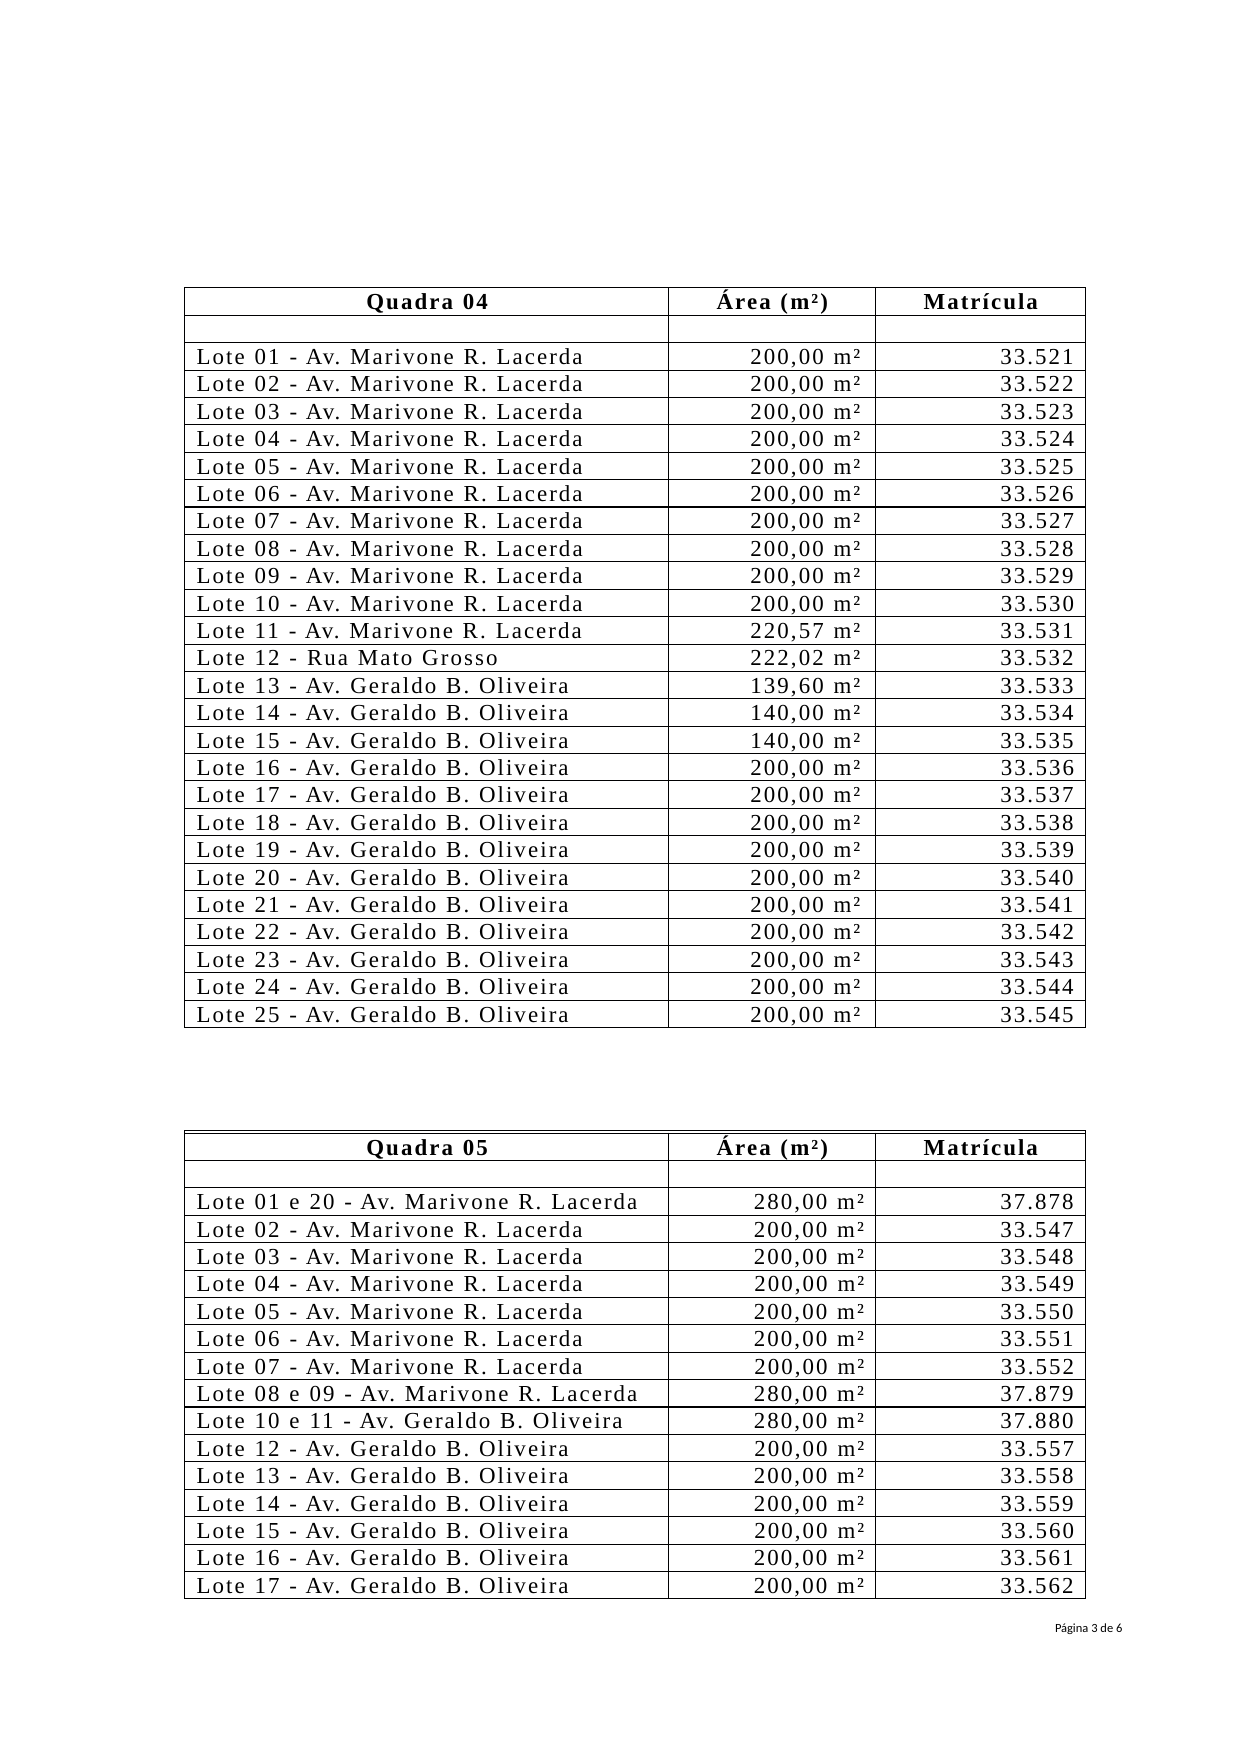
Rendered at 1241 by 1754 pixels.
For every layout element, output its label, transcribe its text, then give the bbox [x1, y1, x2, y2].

table_cell 33.532 [876, 645, 1085, 671]
table_cell Lote 12 - Rua Mato Grosso [185, 645, 668, 671]
table_cell Lote 14 - Av. Geraldo B. Oliveira [185, 1490, 668, 1516]
table_cell 37.880 [876, 1408, 1085, 1434]
table_cell 33.557 [876, 1435, 1085, 1461]
table_cell 33.551 [876, 1325, 1085, 1352]
table_cell 222,02 m² [669, 645, 875, 671]
table_cell Lote 13 - Av. Geraldo B. Oliveira [185, 1462, 668, 1489]
table_cell Matrícula [876, 1134, 1085, 1160]
table_cell 200,00 m² [669, 1216, 875, 1242]
table_cell 33.533 [876, 672, 1085, 698]
table_cell 200,00 m² [669, 1572, 875, 1598]
table_cell 37.879 [876, 1380, 1085, 1406]
table_cell 33.537 [876, 781, 1085, 808]
table_cell [876, 316, 1085, 342]
table_cell Lote 10 e 11 - Av. Geraldo B. Oliveira [185, 1408, 668, 1434]
table_cell 140,00 m² [669, 699, 875, 726]
table_cell 33.536 [876, 754, 1085, 780]
table_cell 200,00 m² [669, 590, 875, 616]
table_cell 33.550 [876, 1298, 1085, 1324]
table_cell 200,00 m² [669, 371, 875, 397]
table_cell Lote 01 e 20 - Av. Marivone R. Lacerda [185, 1188, 668, 1215]
table_cell Lote 02 - Av. Marivone R. Lacerda [185, 371, 668, 397]
table_header Área (m²) [669, 288, 875, 315]
table_cell 33.543 [876, 946, 1085, 972]
table_cell Lote 03 - Av. Marivone R. Lacerda [185, 1243, 668, 1269]
table_cell Lote 12 - Av. Geraldo B. Oliveira [185, 1435, 668, 1461]
table_cell 140,00 m² [669, 727, 875, 753]
table_cell 200,00 m² [669, 1001, 875, 1027]
table_cell [669, 1161, 875, 1187]
table_cell 33.534 [876, 699, 1085, 726]
table_cell Lote 15 - Av. Geraldo B. Oliveira [185, 1517, 668, 1543]
table_cell 33.541 [876, 891, 1085, 917]
table_cell Lote 11 - Av. Marivone R. Lacerda [185, 617, 668, 643]
table_cell 33.540 [876, 864, 1085, 890]
table_cell Lote 16 - Av. Geraldo B. Oliveira [185, 754, 668, 780]
table_cell 33.521 [876, 343, 1085, 369]
table_cell 280,00 m² [669, 1188, 875, 1215]
table_cell 200,00 m² [669, 1325, 875, 1352]
table_cell 200,00 m² [669, 864, 875, 890]
table_cell 33.544 [876, 973, 1085, 999]
table_cell Lote 06 - Av. Marivone R. Lacerda [185, 1325, 668, 1352]
table_cell 200,00 m² [669, 891, 875, 917]
table_cell [876, 1161, 1085, 1187]
table_cell Lote 08 e 09 - Av. Marivone R. Lacerda [185, 1380, 668, 1406]
table_cell 33.542 [876, 919, 1085, 945]
table_cell 33.523 [876, 398, 1085, 424]
table_cell Lote 22 - Av. Geraldo B. Oliveira [185, 919, 668, 945]
table_cell Lote 07 - Av. Marivone R. Lacerda [185, 508, 668, 534]
table_cell 33.528 [876, 535, 1085, 561]
table_cell Lote 01 - Av. Marivone R. Lacerda [185, 343, 668, 369]
table_cell 33.559 [876, 1490, 1085, 1516]
table_cell 200,00 m² [669, 946, 875, 972]
table_cell Lote 16 - Av. Geraldo B. Oliveira [185, 1545, 668, 1571]
table_cell 200,00 m² [669, 973, 875, 999]
table_cell [185, 316, 668, 342]
table_cell 200,00 m² [669, 1462, 875, 1489]
table_cell 139,60 m² [669, 672, 875, 698]
table_cell 200,00 m² [669, 343, 875, 369]
table_cell 200,00 m² [669, 398, 875, 424]
table_cell 200,00 m² [669, 1298, 875, 1324]
table_cell 200,00 m² [669, 508, 875, 534]
table_cell Lote 24 - Av. Geraldo B. Oliveira [185, 973, 668, 999]
table_cell 33.525 [876, 453, 1085, 479]
table_cell 33.524 [876, 425, 1085, 452]
table_cell Lote 20 - Av. Geraldo B. Oliveira [185, 864, 668, 890]
table_cell Lote 07 - Av. Marivone R. Lacerda [185, 1353, 668, 1379]
table_cell Quadra 05 [185, 1134, 668, 1160]
table_cell Lote 05 - Av. Marivone R. Lacerda [185, 1298, 668, 1324]
table_cell Lote 04 - Av. Marivone R. Lacerda [185, 1271, 668, 1297]
table_cell 200,00 m² [669, 480, 875, 506]
table_cell 200,00 m² [669, 1353, 875, 1379]
table_cell 200,00 m² [669, 1490, 875, 1516]
table_cell 200,00 m² [669, 919, 875, 945]
table_cell 200,00 m² [669, 535, 875, 561]
table_cell Lote 18 - Av. Geraldo B. Oliveira [185, 809, 668, 835]
table_cell Lote 21 - Av. Geraldo B. Oliveira [185, 891, 668, 917]
table_cell Lote 17 - Av. Geraldo B. Oliveira [185, 781, 668, 808]
table_cell 33.531 [876, 617, 1085, 643]
table_cell 33.561 [876, 1545, 1085, 1571]
table_cell Lote 05 - Av. Marivone R. Lacerda [185, 453, 668, 479]
table_cell Lote 09 - Av. Marivone R. Lacerda [185, 562, 668, 589]
table_cell Área (m²) [669, 1134, 875, 1160]
table_cell 33.545 [876, 1001, 1085, 1027]
table_header Matrícula [876, 288, 1085, 315]
table_cell 33.558 [876, 1462, 1085, 1489]
table_cell Lote 10 - Av. Marivone R. Lacerda [185, 590, 668, 616]
table_cell 200,00 m² [669, 453, 875, 479]
table_cell Lote 13 - Av. Geraldo B. Oliveira [185, 672, 668, 698]
table_cell 33.529 [876, 562, 1085, 589]
table_header Quadra 04 [185, 288, 668, 315]
table_cell 33.552 [876, 1353, 1085, 1379]
table_cell 220,57 m² [669, 617, 875, 643]
table_cell 33.530 [876, 590, 1085, 616]
table_cell Lote 14 - Av. Geraldo B. Oliveira [185, 699, 668, 726]
table_cell Lote 25 - Av. Geraldo B. Oliveira [185, 1001, 668, 1027]
table_cell 37.878 [876, 1188, 1085, 1215]
table_cell 33.539 [876, 836, 1085, 863]
table_cell 200,00 m² [669, 1517, 875, 1543]
table_cell [185, 1161, 668, 1187]
table_cell [669, 316, 875, 342]
table_cell 33.547 [876, 1216, 1085, 1242]
table_cell 200,00 m² [669, 1545, 875, 1571]
table_cell Lote 06 - Av. Marivone R. Lacerda [185, 480, 668, 506]
table_cell 33.526 [876, 480, 1085, 506]
table_cell 33.522 [876, 371, 1085, 397]
table_cell Lote 08 - Av. Marivone R. Lacerda [185, 535, 668, 561]
table_cell 33.527 [876, 508, 1085, 534]
table_cell 200,00 m² [669, 1435, 875, 1461]
table_cell Lote 17 - Av. Geraldo B. Oliveira [185, 1572, 668, 1598]
table_cell 200,00 m² [669, 781, 875, 808]
table_cell Lote 02 - Av. Marivone R. Lacerda [185, 1216, 668, 1242]
table_cell 200,00 m² [669, 836, 875, 863]
table_cell 200,00 m² [669, 809, 875, 835]
table_cell 33.548 [876, 1243, 1085, 1269]
table_cell 33.562 [876, 1572, 1085, 1598]
table_cell 33.538 [876, 809, 1085, 835]
table_cell Lote 19 - Av. Geraldo B. Oliveira [185, 836, 668, 863]
table_cell 33.535 [876, 727, 1085, 753]
table_cell 280,00 m² [669, 1380, 875, 1406]
table_cell 200,00 m² [669, 1243, 875, 1269]
table_cell Lote 03 - Av. Marivone R. Lacerda [185, 398, 668, 424]
table_cell Lote 23 - Av. Geraldo B. Oliveira [185, 946, 668, 972]
table_cell 200,00 m² [669, 1271, 875, 1297]
table_cell Lote 15 - Av. Geraldo B. Oliveira [185, 727, 668, 753]
table_cell 33.560 [876, 1517, 1085, 1543]
table_cell Lote 04 - Av. Marivone R. Lacerda [185, 425, 668, 452]
table_cell 200,00 m² [669, 562, 875, 589]
table_cell 33.549 [876, 1271, 1085, 1297]
table_cell 280,00 m² [669, 1408, 875, 1434]
table_cell 200,00 m² [669, 425, 875, 452]
table_cell 200,00 m² [669, 754, 875, 780]
